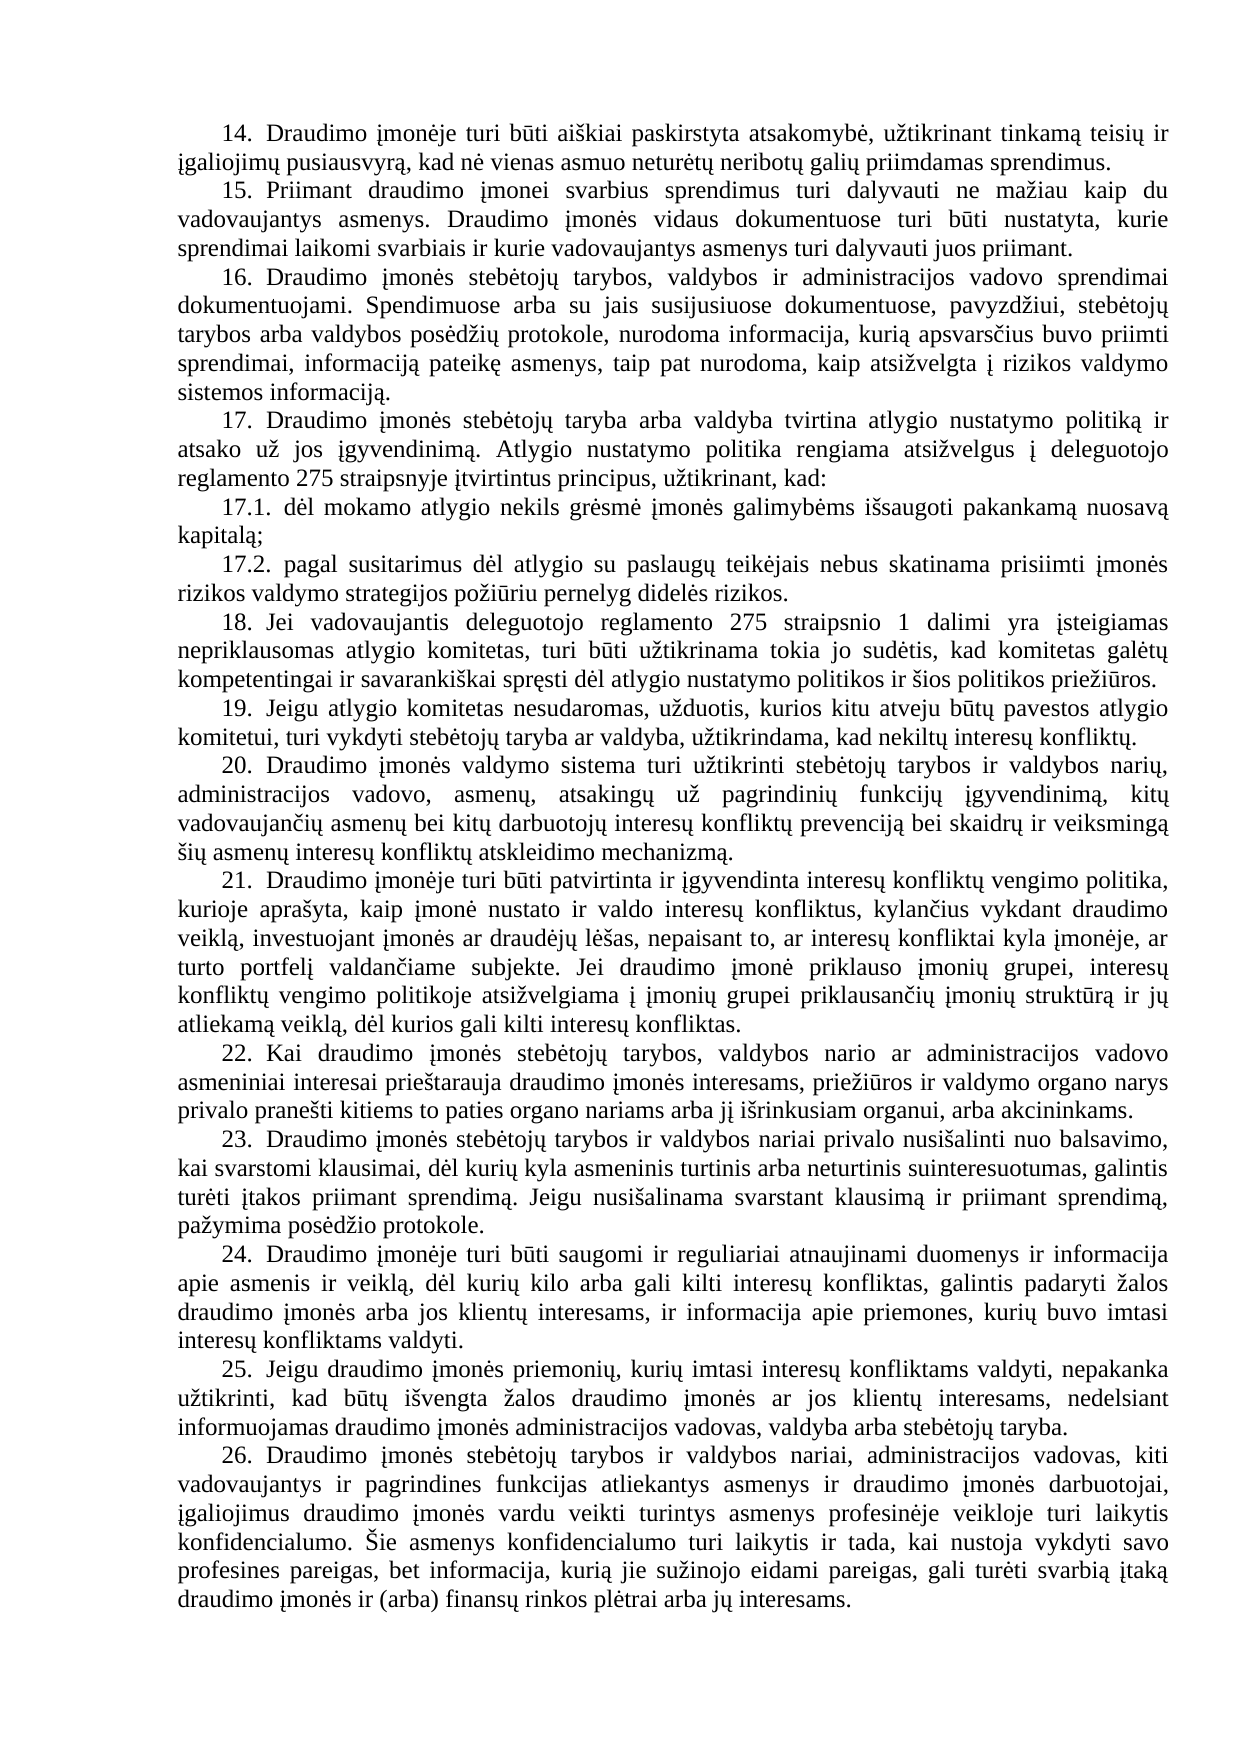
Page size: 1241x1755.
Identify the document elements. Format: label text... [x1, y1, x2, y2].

text 17.2. pagal susitarimus dėl atlygio su paslaugų teikėjais nebus skatinama prisiimti įmonės rizikos valdymo strategijos požiūriu pernelyg didelės rizikos. [177, 549, 1169, 607]
text 17.1. dėl mokamo atlygio nekils grėsmė įmonės galimybėms išsaugoti pakankamą nuosavą kapitalą; [177, 492, 1169, 549]
text 23. Draudimo įmonės stebėtojų tarybos ir valdybos nariai privalo nusišalinti nuo balsavimo, kai svarstomi klausimai, dėl kurių kyla asmeninis turtinis arba neturtinis suinteresuotumas, galintis turėti įtakos priimant sprendimą. Jeigu nusišalinama svarstant klausimą ir priimant sprendimą, pažymima posėdžio protokole. [177, 1124, 1169, 1239]
text 22. Kai draudimo įmonės stebėtojų tarybos, valdybos nario ar administracijos vadovo asmeniniai interesai prieštarauja draudimo įmonės interesams, priežiūros ir valdymo organo narys privalo pranešti kitiems to paties organo nariams arba jį išrinkusiam organui, arba akcininkams. [177, 1038, 1169, 1124]
text 26. Draudimo įmonės stebėtojų tarybos ir valdybos nariai, administracijos vadovas, kiti vadovaujantys ir pagrindines funkcijas atliekantys asmenys ir draudimo įmonės darbuotojai, įgaliojimus draudimo įmonės vardu veikti turintys asmenys profesinėje veikloje turi laikytis konfidencialumo. Šie asmenys konfidencialumo turi laikytis ir tada, kai nustoja vykdyti savo profesines pareigas, bet informacija, kurią jie sužinojo eidami pareigas, gali turėti svarbią įtaką draudimo įmonės ir (arba) finansų rinkos plėtrai arba jų interesams. [177, 1441, 1169, 1613]
text 19. Jeigu atlygio komitetas nesudaromas, užduotis, kurios kitu atveju būtų pavestos atlygio komitetui, turi vykdyti stebėtojų taryba ar valdyba, užtikrindama, kad nekiltų interesų konfliktų. [177, 693, 1169, 751]
text 24. Draudimo įmonėje turi būti saugomi ir reguliariai atnaujinami duomenys ir informacija apie asmenis ir veiklą, dėl kurių kilo arba gali kilti interesų konfliktas, galintis padaryti žalos draudimo įmonės arba jos klientų interesams, ir informacija apie priemones, kurių buvo imtasi interesų konfliktams valdyti. [177, 1239, 1169, 1354]
text 16. Draudimo įmonės stebėtojų tarybos, valdybos ir administracijos vadovo sprendimai dokumentuojami. Spendimuose arba su jais susijusiuose dokumentuose, pavyzdžiui, stebėtojų tarybos arba valdybos posėdžių protokole, nurodoma informacija, kurią apsvarsčius buvo priimti sprendimai, informaciją pateikę asmenys, taip pat nurodoma, kaip atsižvelgta į rizikos valdymo sistemos informaciją. [177, 262, 1169, 406]
text 21. Draudimo įmonėje turi būti patvirtinta ir įgyvendinta interesų konfliktų vengimo politika, kurioje aprašyta, kaip įmonė nustato ir valdo interesų konfliktus, kylančius vykdant draudimo veiklą, investuojant įmonės ar draudėjų lėšas, nepaisant to, ar interesų konfliktai kyla įmonėje, ar turto portfelį valdančiame subjekte. Jei draudimo įmonė priklauso įmonių grupei, interesų konfliktų vengimo politikoje atsižvelgiama į įmonių grupei priklausančių įmonių struktūrą ir jų atliekamą veiklą, dėl kurios gali kilti interesų konfliktas. [177, 866, 1169, 1038]
text 25. Jeigu draudimo įmonės priemonių, kurių imtasi interesų konfliktams valdyti, nepakanka užtikrinti, kad būtų išvengta žalos draudimo įmonės ar jos klientų interesams, nedelsiant informuojamas draudimo įmonės administracijos vadovas, valdyba arba stebėtojų taryba. [177, 1354, 1169, 1441]
text 15. Priimant draudimo įmonei svarbius sprendimus turi dalyvauti ne mažiau kaip du vadovaujantys asmenys. Draudimo įmonės vidaus dokumentuose turi būti nustatyta, kurie sprendimai laikomi svarbiais ir kurie vadovaujantys asmenys turi dalyvauti juos priimant. [177, 176, 1169, 262]
text 14. Draudimo įmonėje turi būti aiškiai paskirstyta atsakomybė, užtikrinant tinkamą teisių ir įgaliojimų pusiausvyrą, kad nė vienas asmuo neturėtų neribotų galių priimdamas sprendimus. [177, 118, 1169, 176]
text 20. Draudimo įmonės valdymo sistema turi užtikrinti stebėtojų tarybos ir valdybos narių, administracijos vadovo, asmenų, atsakingų už pagrindinių funkcijų įgyvendinimą, kitų vadovaujančių asmenų bei kitų darbuotojų interesų konfliktų prevenciją bei skaidrų ir veiksmingą šių asmenų interesų konfliktų atskleidimo mechanizmą. [177, 751, 1169, 866]
text 17. Draudimo įmonės stebėtojų taryba arba valdyba tvirtina atlygio nustatymo politiką ir atsako už jos įgyvendinimą. Atlygio nustatymo politika rengiama atsižvelgus į deleguotojo reglamento 275 straipsnyje įtvirtintus principus, užtikrinant, kad: [177, 406, 1169, 492]
text 18. Jei vadovaujantis deleguotojo reglamento 275 straipsnio 1 dalimi yra įsteigiamas nepriklausomas atlygio komitetas, turi būti užtikrinama tokia jo sudėtis, kad komitetas galėtų kompetentingai ir savarankiškai spręsti dėl atlygio nustatymo politikos ir šios politikos priežiūros. [177, 607, 1169, 693]
